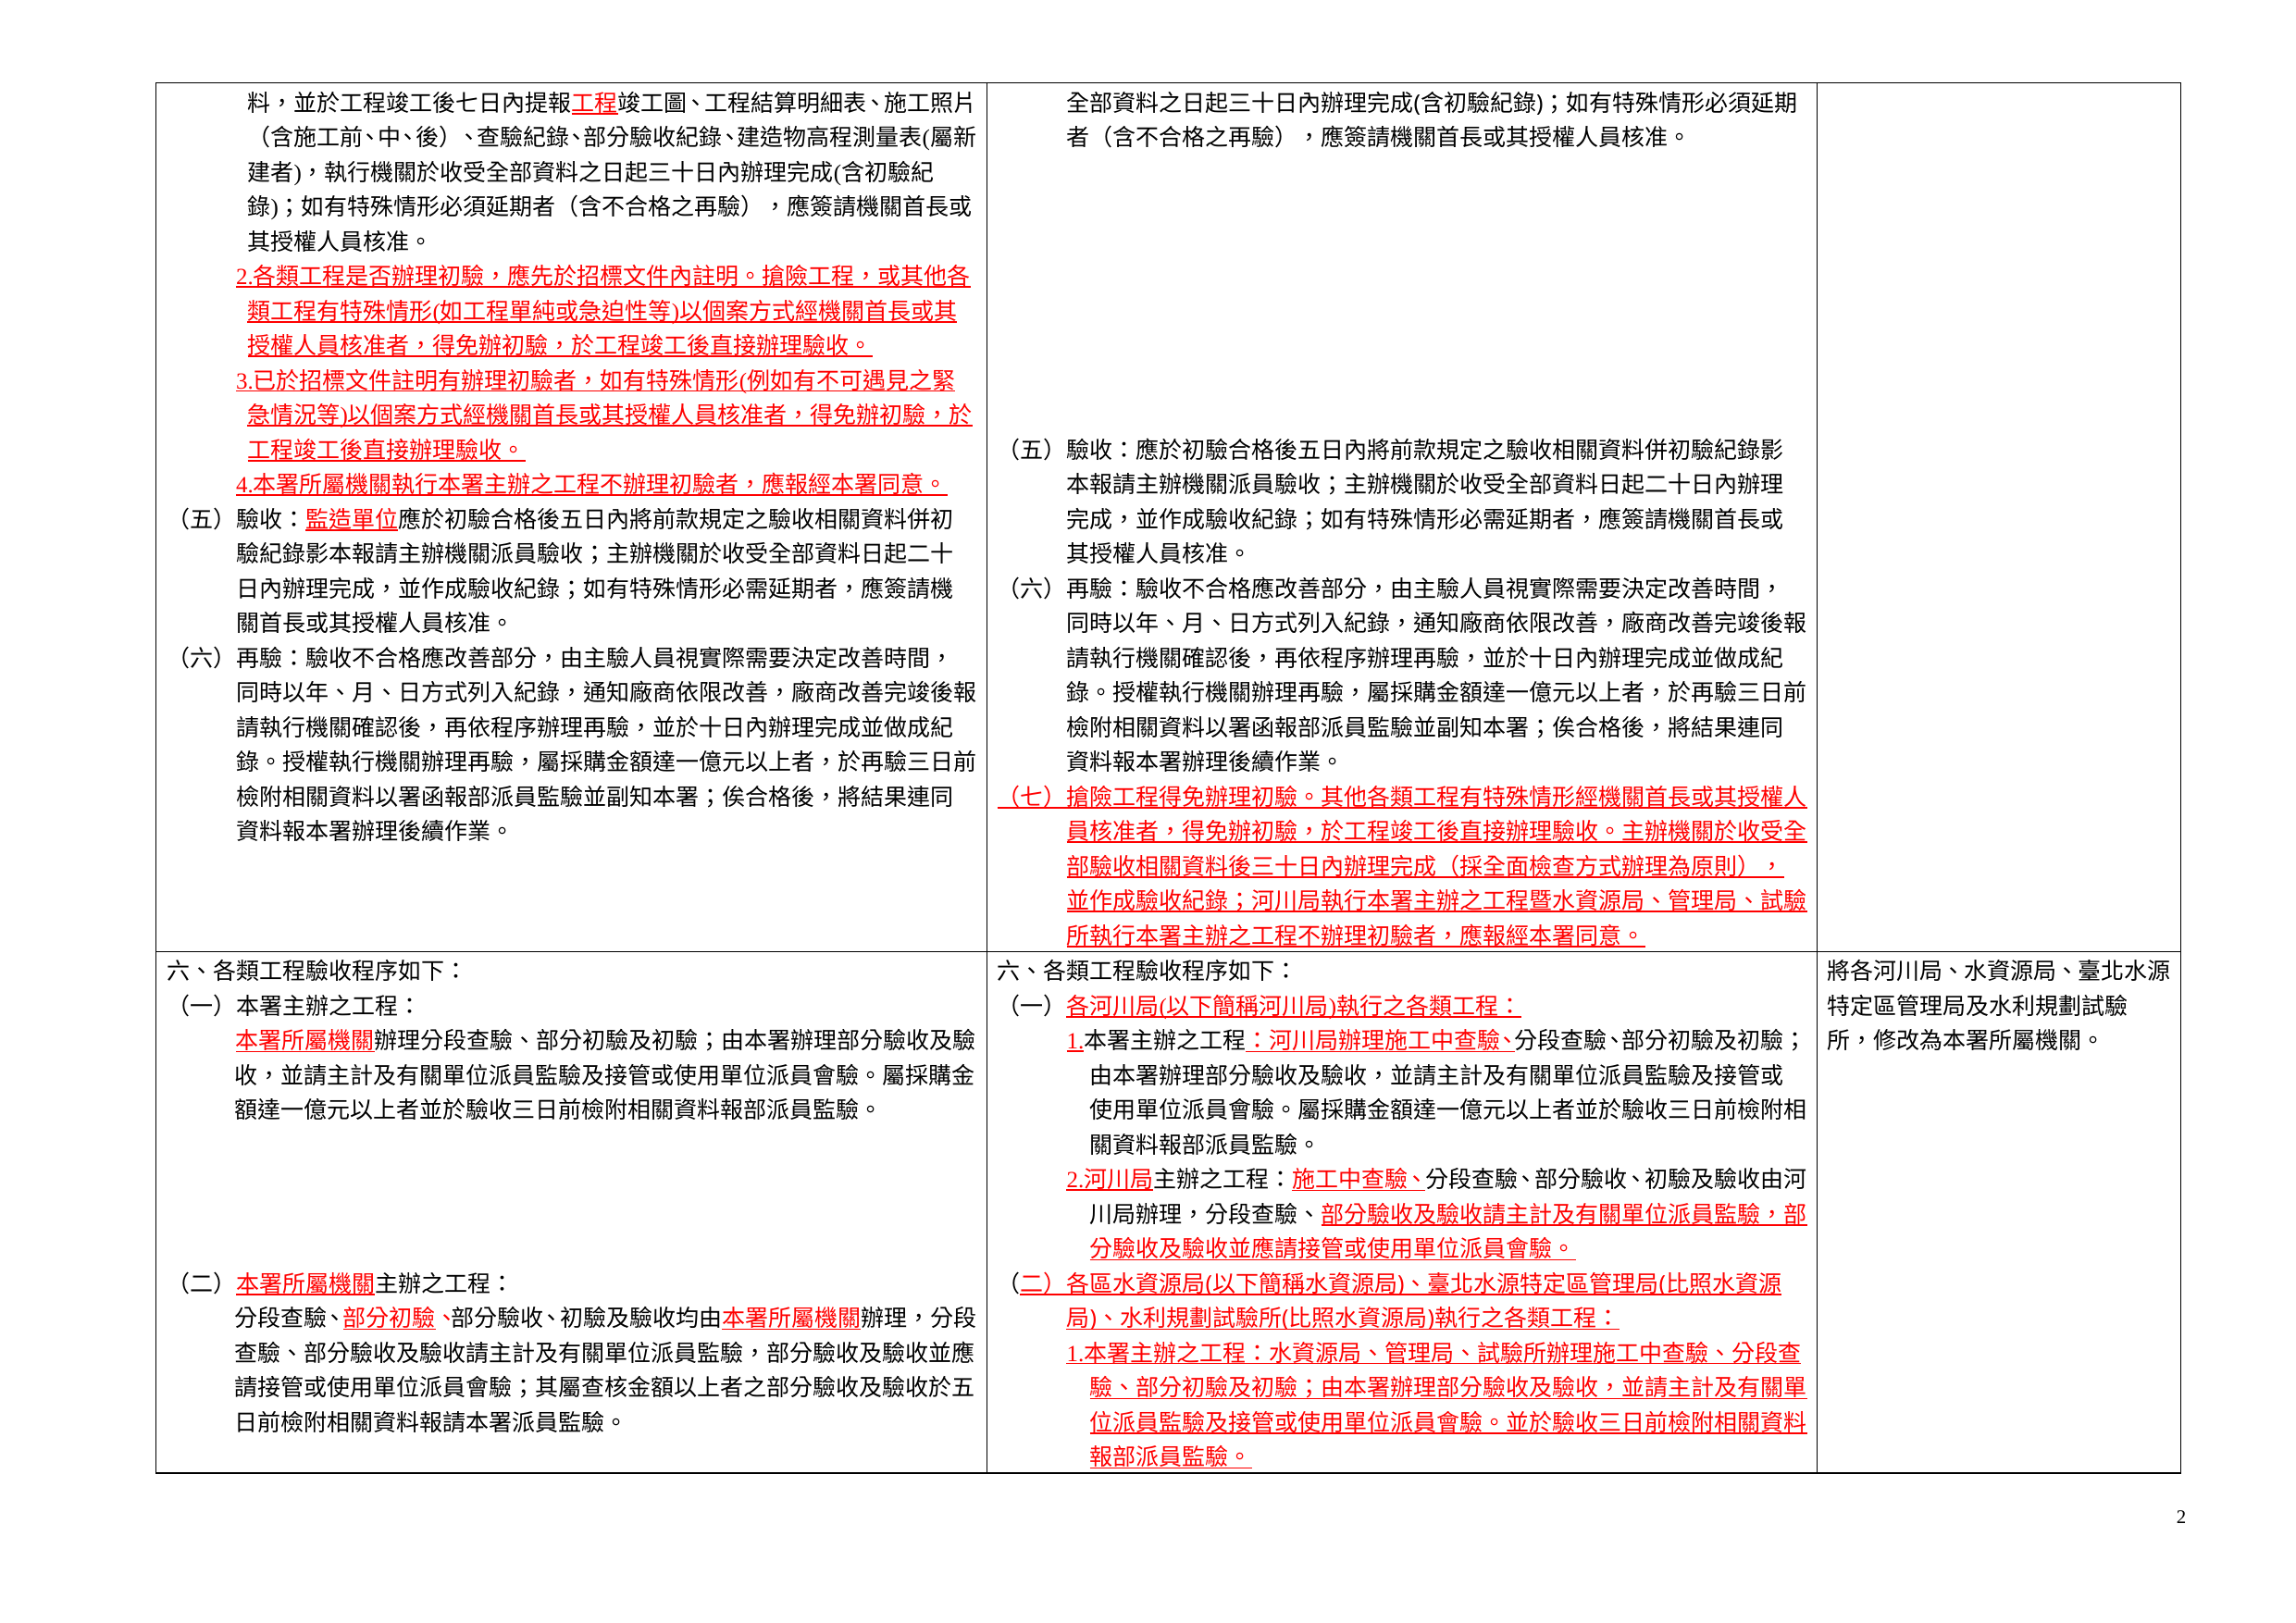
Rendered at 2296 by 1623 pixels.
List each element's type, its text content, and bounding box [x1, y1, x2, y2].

table_cell 六、各類工程驗收程序如下： （一）本署主辦之工程： 本署所屬機關辦理分段查驗、部分初驗及初驗；由本署辦理部分驗收及驗收，並請主計及有關單位派員監驗及接管或使用單位派員會驗。屬採購金額達一億元以上者並於驗收三日前檢附相關資料報部派員監驗。 （二）本署所屬機關主辦之工程： 分段查驗、部分初驗、部分驗收、初驗及驗收均由本署所屬機關辦理，分段查驗、部分驗收及驗收請主計及有關單位派員監驗，部分驗收及驗收並應請接管或使用單位派員會驗；其屬查核金額以上者之部分驗收及驗收於五日前檢附相關資料報請本署派員監驗。 [156, 952, 987, 1472]
table_cell 全部資料之日起三十日內辦理完成(含初驗紀錄)；如有特殊情形必須延期者（含不合格之再驗），應簽請機關首長或其授權人員核准。 （五）驗收：應於初驗合格後五日內將前款規定之驗收相關資料併初驗紀錄影本報請主辦機關派員驗收；主辦機關於收受全部資料日起二十日內辦理完成，並作成驗收紀錄；如有特殊情形必需延期者，應簽請機關首長或其授權人員核准。 （六）再驗：驗收不合格應改善部分，由主驗人員視實際需要決定改善時間，同時以年、月、日方式列入紀錄，通知廠商依限改善，廠商改善完竣後報請執行機關確認後，再依程序辦理再驗，並於十日內辦理完成並做成紀錄。授權執行機關辦理再驗，屬採購金額達一億元以上者，於再驗三日前檢附相關資料以署函報部派員監驗並副知本署；俟合格後，將結果連同資料報本署辦理後續作業。 （七）搶險工程得免辦理初驗。其他各類工程有特殊情形經機關首長或其授權人員核准者，得免辦初驗，於工程竣工後直接辦理驗收。主辦機關於收受全部驗收相關資料後三十日內辦理完成（採全面檢查方式辦理為原則），並作成驗收紀錄；河川局執行本署主辦之工程暨水資源局、管理局、試驗所執行本署主辦之工程不辦理初驗者，應報經本署同意。 [987, 83, 1817, 951]
table_cell [1818, 83, 2180, 951]
table_cell 料，並於工程竣工後七日內提報工程竣工圖、工程結算明細表、施工照片（含施工前、中、後）、查驗紀錄、部分驗收紀錄、建造物高程測量表(屬新建者)，執行機關於收受全部資料之日起三十日內辦理完成(含初驗紀錄)；如有特殊情形必須延期者（含不合格之再驗），應簽請機關首長或其授權人員核准。 2.各類工程是否辦理初驗，應先於招標文件內註明。搶險工程，或其他各類工程有特殊情形(如工程單純或急迫性等)以個案方式經機關首長或其授權人員核准者，得免辦初驗，於工程竣工後直接辦理驗收。 3.已於招標文件註明有辦理初驗者，如有特殊情形(例如有不可遇見之緊急情況等)以個案方式經機關首長或其授權人員核准者，得免辦初驗，於工程竣工後直接辦理驗收。 4.本署所屬機關執行本署主辦之工程不辦理初驗者，應報經本署同意。 （五）驗收：監造單位應於初驗合格後五日內將前款規定之驗收相關資料併初驗紀錄影本報請主辦機關派員驗收；主辦機關於收受全部資料日起二十日內辦理完成，並作成驗收紀錄；如有特殊情形必需延期者，應簽請機關首長或其授權人員核准。 （六）再驗：驗收不合格應改善部分，由主驗人員視實際需要決定改善時間，同時以年、月、日方式列入紀錄，通知廠商依限改善，廠商改善完竣後報請執行機關確認後，再依程序辦理再驗，並於十日內辦理完成並做成紀錄。授權執行機關辦理再驗，屬採購金額達一億元以上者，於再驗三日前檢附相關資料以署函報部派員監驗並副知本署；俟合格後，將結果連同資料報本署辦理後續作業。 [156, 83, 987, 951]
table_cell 六、各類工程驗收程序如下： （一）各河川局(以下簡稱河川局)執行之各類工程： 1.本署主辦之工程：河川局辦理施工中查驗、分段查驗、部分初驗及初驗；由本署辦理部分驗收及驗收，並請主計及有關單位派員監驗及接管或使用單位派員會驗。屬採購金額達一億元以上者並於驗收三日前檢附相關資料報部派員監驗。 2.河川局主辦之工程：施工中查驗、分段查驗、部分驗收、初驗及驗收由河川局辦理，分段查驗、部分驗收及驗收請主計及有關單位派員監驗，部分驗收及驗收並應請接管或使用單位派員會驗。 （二）各區水資源局(以下簡稱水資源局)、臺北水源特定區管理局(比照水資源局)、水利規劃試驗所(比照水資源局)執行之各類工程： 1.本署主辦之工程：水資源局、管理局、試驗所辦理施工中查驗、分段查驗、部分初驗及初驗；由本署辦理部分驗收及驗收，並請主計及有關單位派員監驗及接管或使用單位派員會驗。並於驗收三日前檢附相關資料報部派員監驗。 [987, 952, 1817, 1472]
table_cell 將各河川局、水資源局、臺北水源特定區管理局及水利規劃試驗所，修改為本署所屬機關。 [1818, 952, 2180, 1472]
